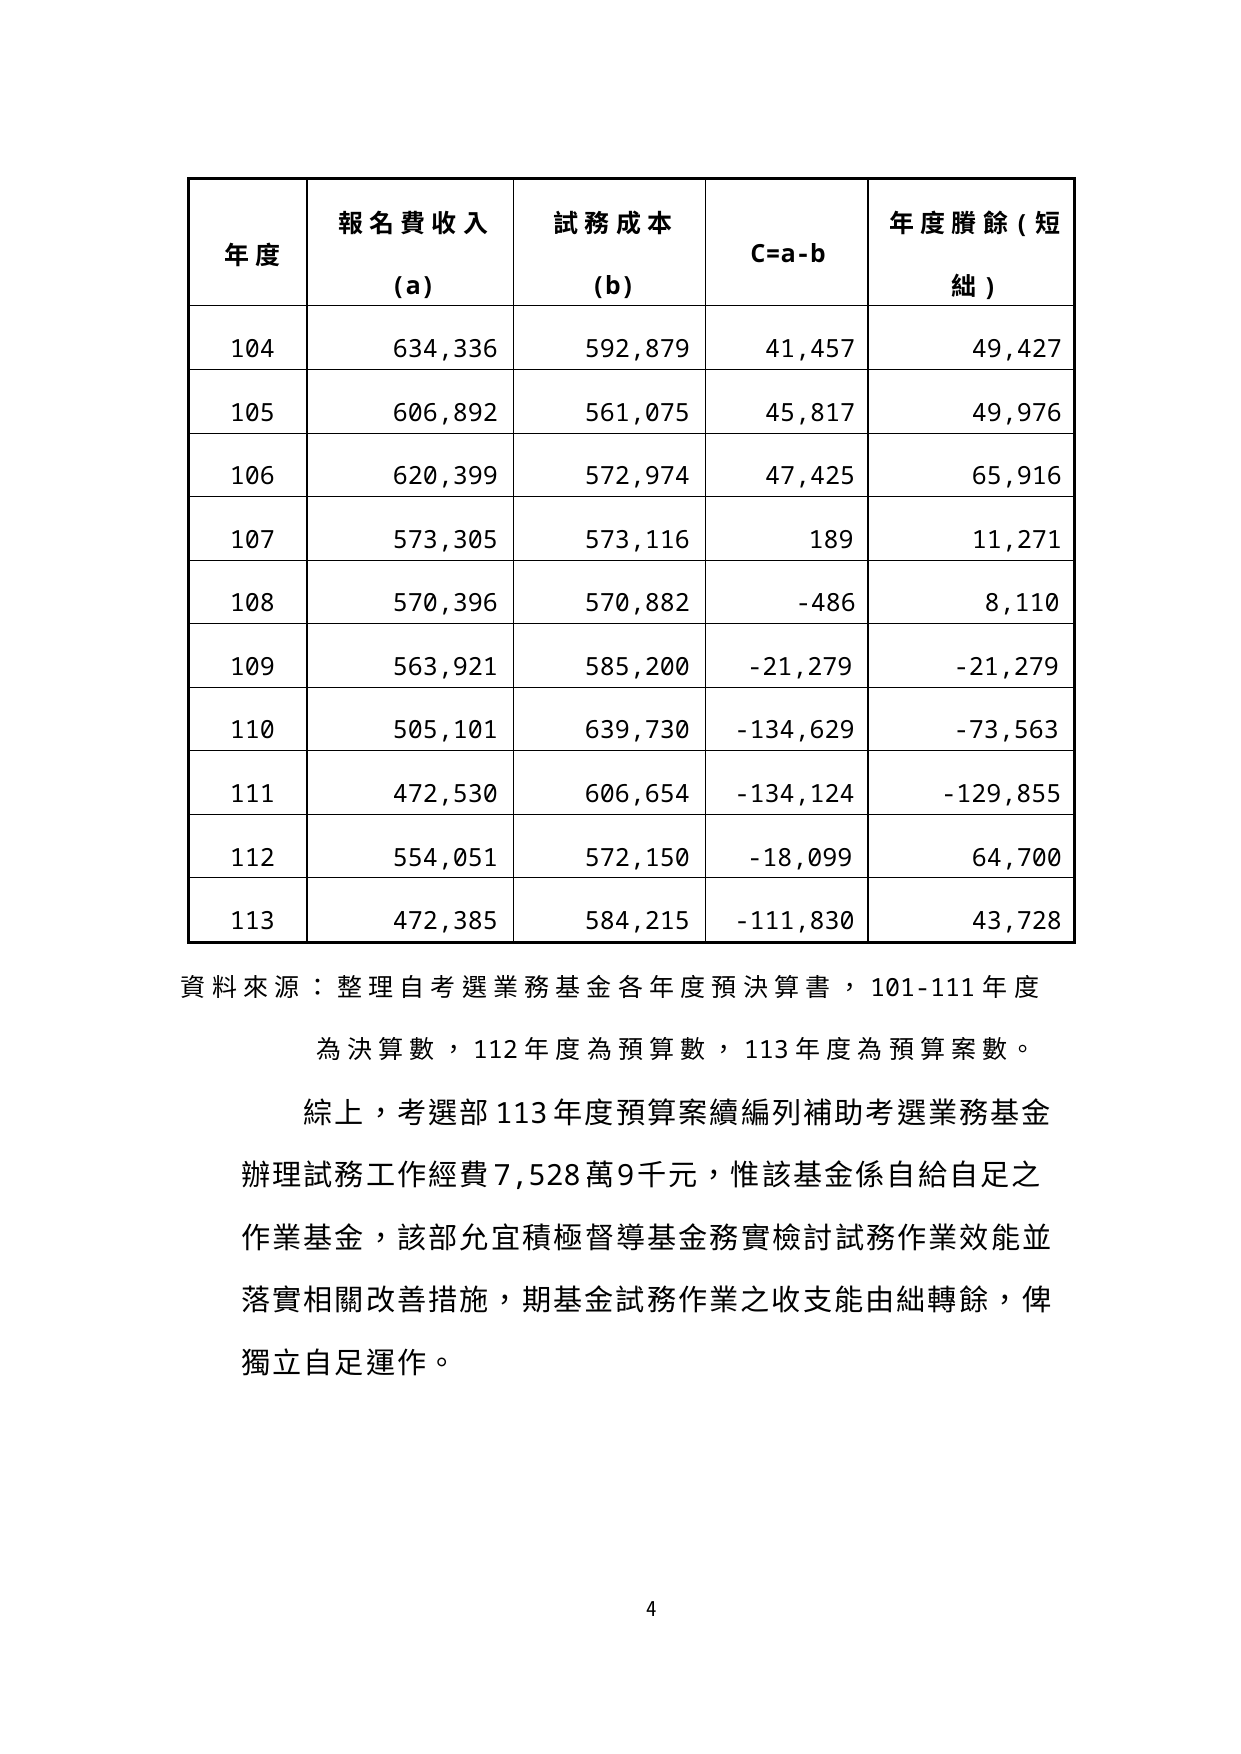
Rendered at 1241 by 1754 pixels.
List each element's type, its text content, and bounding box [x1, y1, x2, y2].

text 資料來源：整理自考選業務基金各年度預決算書，101-111年度為決算數，112年度為預算數，113年度為預算案數。 [177, 944, 1063, 1069]
table_cell 606,892 [308, 370, 513, 432]
table_cell 107 [190, 497, 306, 559]
text 綜上，考選部113年度預算案續編列補助考選業務基金辦理試務工作經費7,528萬9千元，惟該基金係自給自足之作業基金，該部允宜積極督導基金務實檢討試務作業效能並落實相關改善措施，期基金試務作業之收支能由絀轉餘，俾獨立自足運作。 [236, 1069, 1063, 1381]
table_cell 8,110 [869, 561, 1073, 623]
table_cell 64,700 [869, 815, 1073, 877]
table_cell 104 [190, 306, 306, 369]
table_header 報名費收入(a) [308, 180, 513, 305]
table_cell 572,150 [514, 815, 705, 877]
table_cell -134,629 [706, 688, 867, 750]
table_cell -134,124 [706, 751, 867, 814]
table_cell 573,116 [514, 497, 705, 559]
table_cell 49,976 [869, 370, 1073, 432]
table_cell -486 [706, 561, 867, 623]
table_cell -111,830 [706, 878, 867, 941]
table_cell 572,974 [514, 434, 705, 496]
table_cell 563,921 [308, 624, 513, 687]
table_cell -18,099 [706, 815, 867, 877]
table_cell 554,051 [308, 815, 513, 877]
table_cell 109 [190, 624, 306, 687]
table_cell 606,654 [514, 751, 705, 814]
table_header C=a-b [706, 180, 867, 305]
table_cell 113 [190, 878, 306, 941]
table_cell -21,279 [706, 624, 867, 687]
table_cell 43,728 [869, 878, 1073, 941]
table_cell 472,385 [308, 878, 513, 941]
table_cell 189 [706, 497, 867, 559]
table_cell 106 [190, 434, 306, 496]
table_cell 45,817 [706, 370, 867, 432]
table_cell 49,427 [869, 306, 1073, 369]
table_cell 505,101 [308, 688, 513, 750]
table_cell 112 [190, 815, 306, 877]
table_cell 110 [190, 688, 306, 750]
table_header 試務成本(b) [514, 180, 705, 305]
table_cell 592,879 [514, 306, 705, 369]
table_cell 639,730 [514, 688, 705, 750]
table_cell 108 [190, 561, 306, 623]
table_cell -21,279 [869, 624, 1073, 687]
table_cell 65,916 [869, 434, 1073, 496]
table_cell -73,563 [869, 688, 1073, 750]
table_cell 561,075 [514, 370, 705, 432]
table_cell 111 [190, 751, 306, 814]
table_cell 41,457 [706, 306, 867, 369]
table_cell -129,855 [869, 751, 1073, 814]
table_cell 573,305 [308, 497, 513, 559]
table_cell 584,215 [514, 878, 705, 941]
table_cell 105 [190, 370, 306, 432]
table_cell 585,200 [514, 624, 705, 687]
table_cell 634,336 [308, 306, 513, 369]
table_cell 472,530 [308, 751, 513, 814]
table_cell 47,425 [706, 434, 867, 496]
table_header 年度 [190, 180, 306, 305]
table_cell 570,396 [308, 561, 513, 623]
table_cell 11,271 [869, 497, 1073, 559]
table_cell 620,399 [308, 434, 513, 496]
table_cell 570,882 [514, 561, 705, 623]
table_header 年度賸餘(短絀) [869, 180, 1073, 305]
